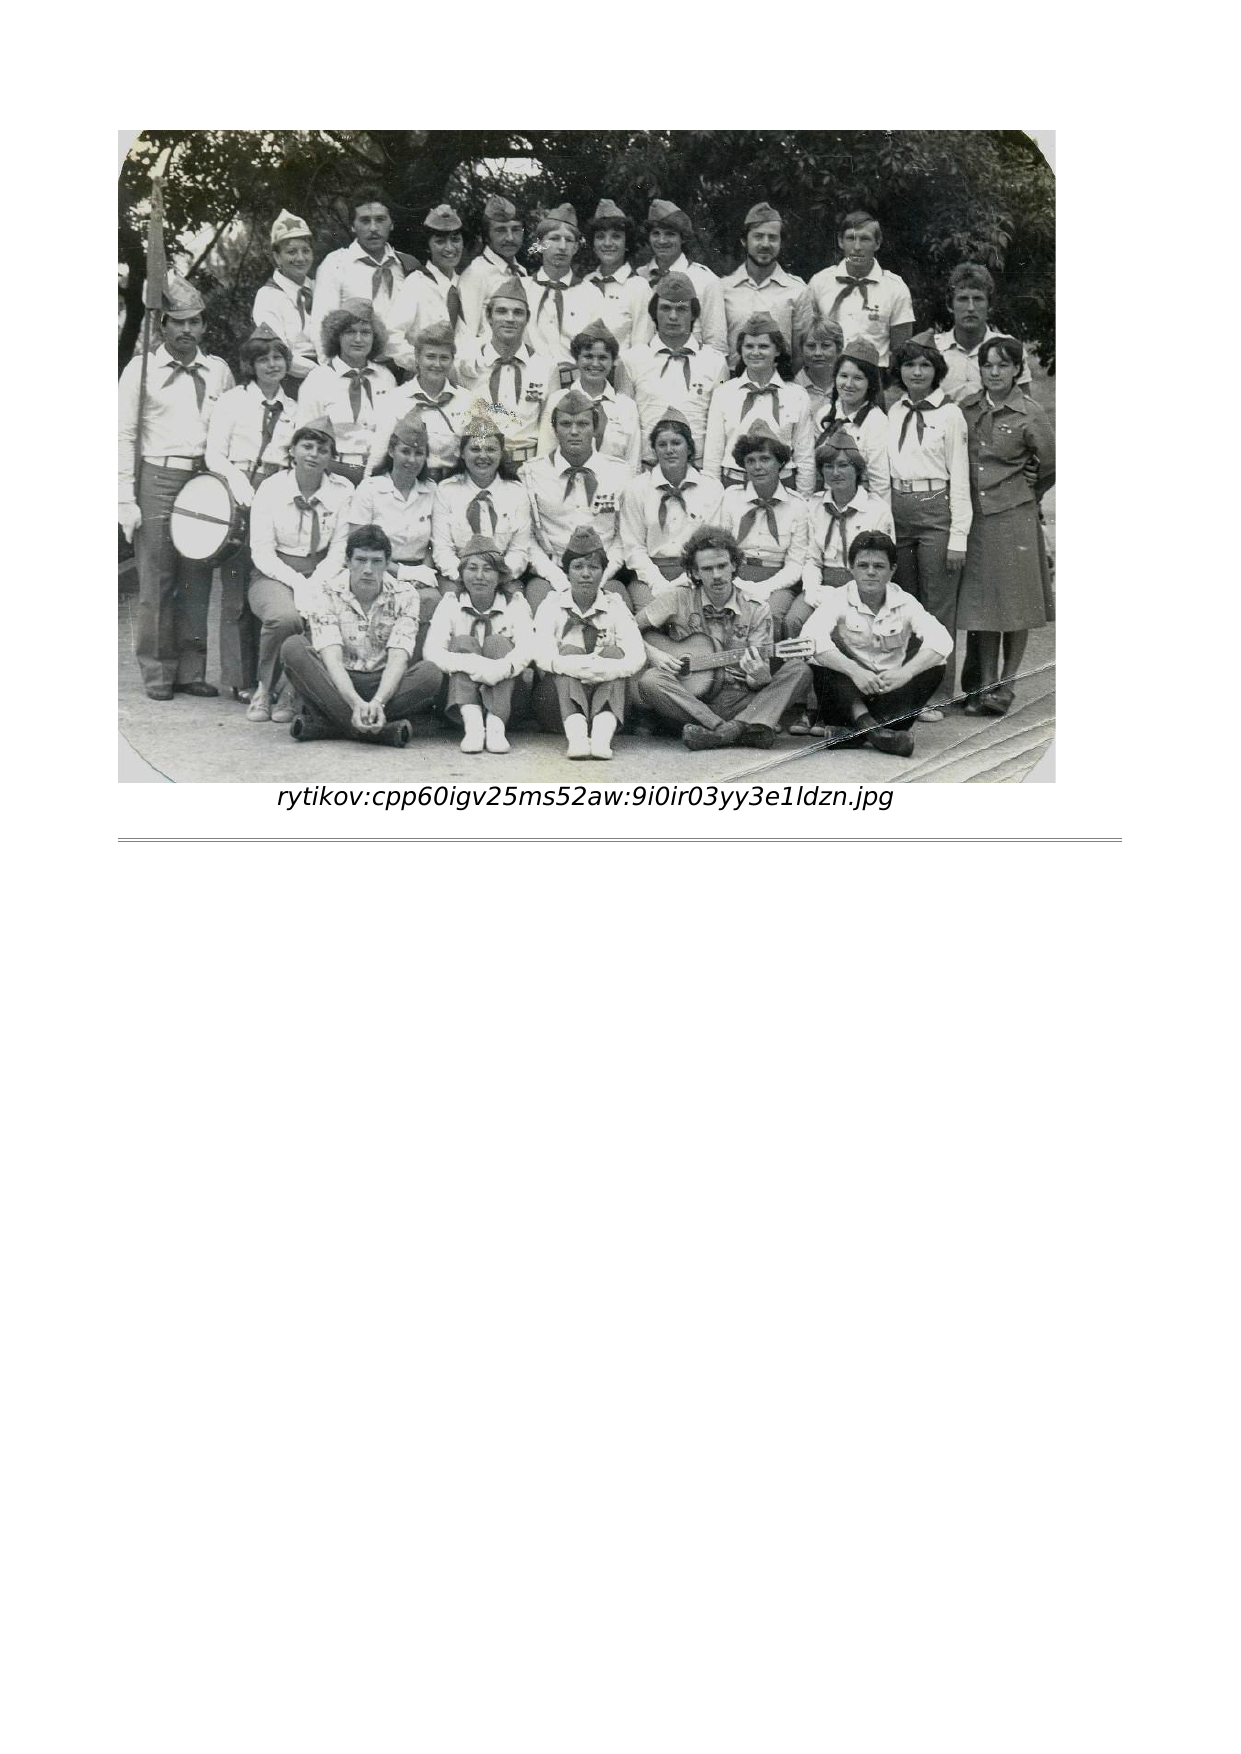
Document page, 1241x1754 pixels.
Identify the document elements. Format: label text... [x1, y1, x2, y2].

picture [118, 130, 1056, 783]
text rytikov:cpp60igv25ms52aw:9i0ir03yy3e1ldzn.jpg [118, 783, 1056, 811]
